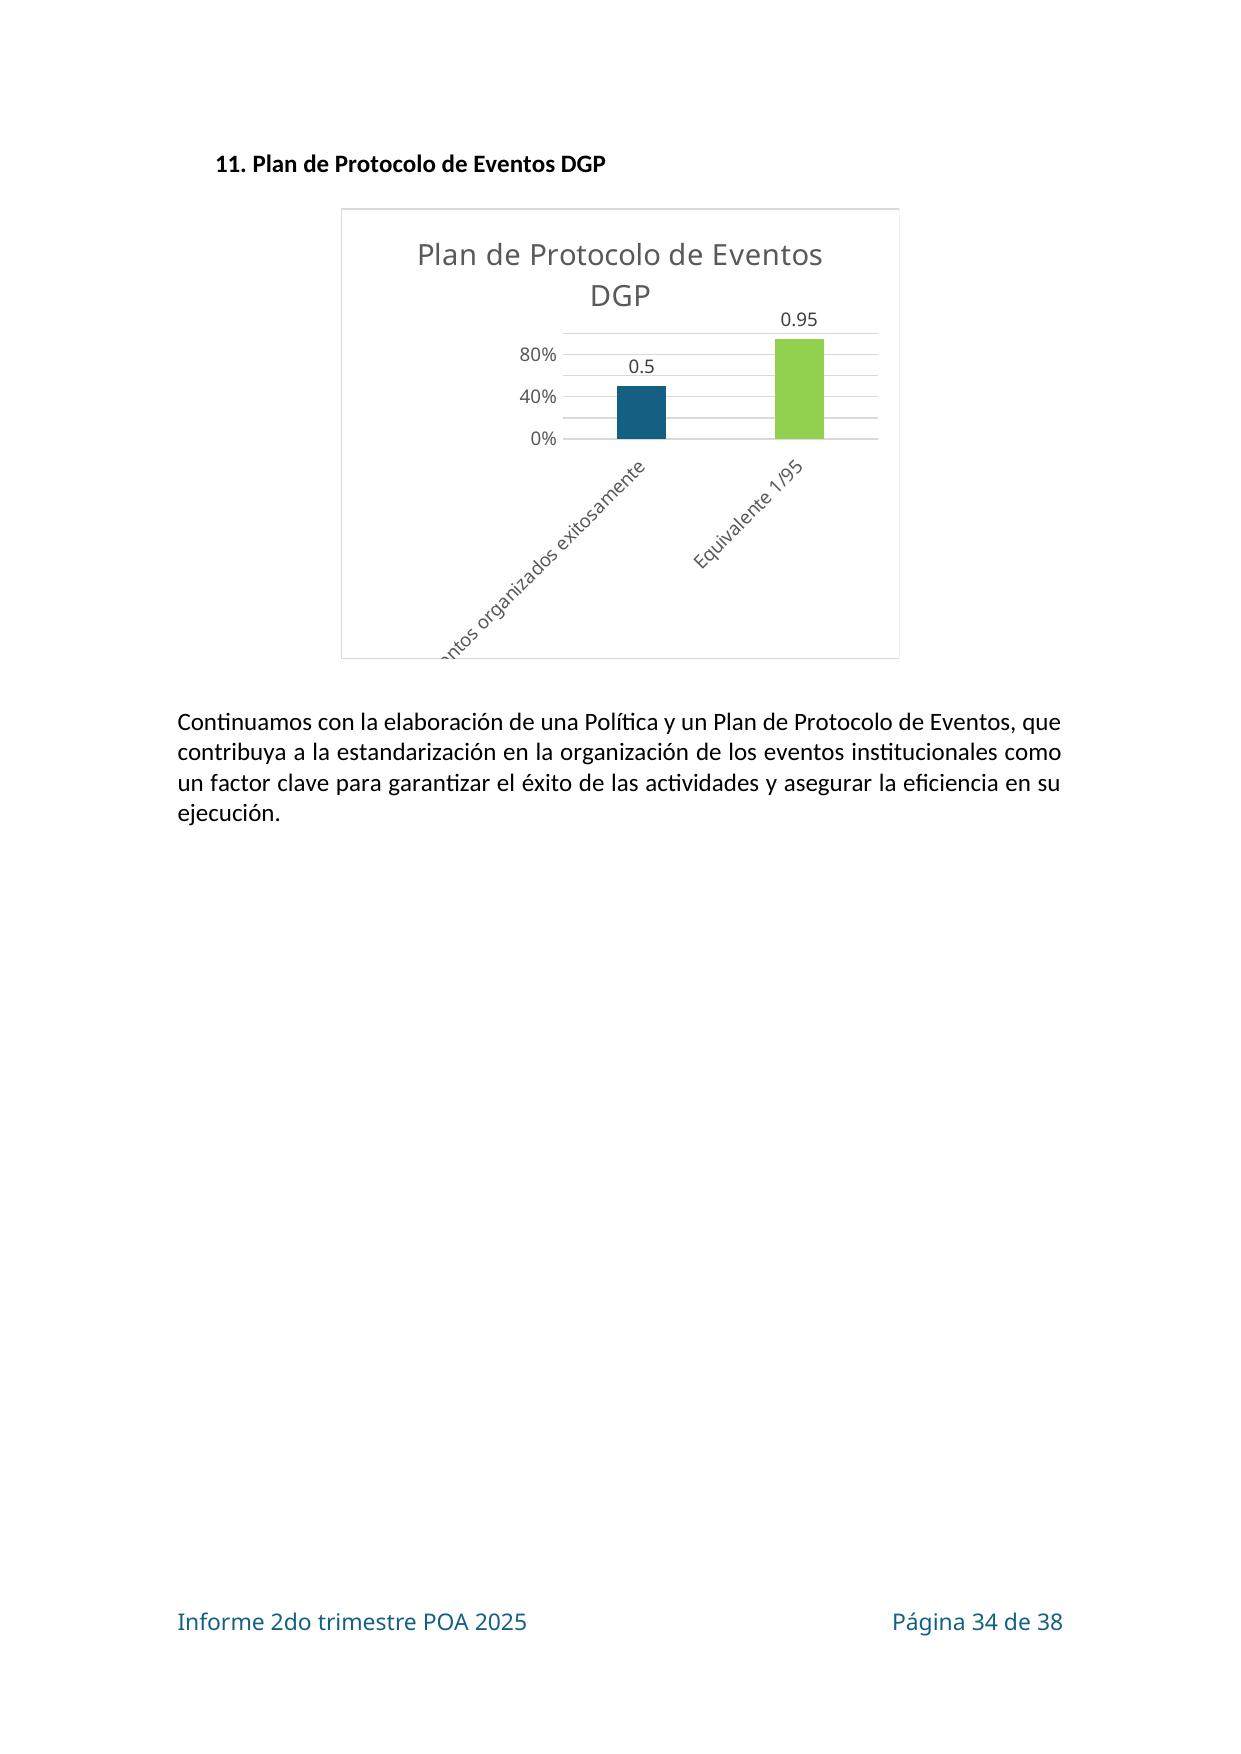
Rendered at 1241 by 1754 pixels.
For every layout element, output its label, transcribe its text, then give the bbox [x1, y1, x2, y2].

list Plan de Protocolo de Eventos DGP [215, 148, 1063, 178]
text Continuamos con la elaboración de una Política y un Plan de Protocolo de Eventos, que contribuya a la estandarización en la organización de los eventos institucionales como un factor clave para garantizar el éxito de las actividades y asegurar la eficiencia en su ejecución. [177, 706, 1063, 828]
